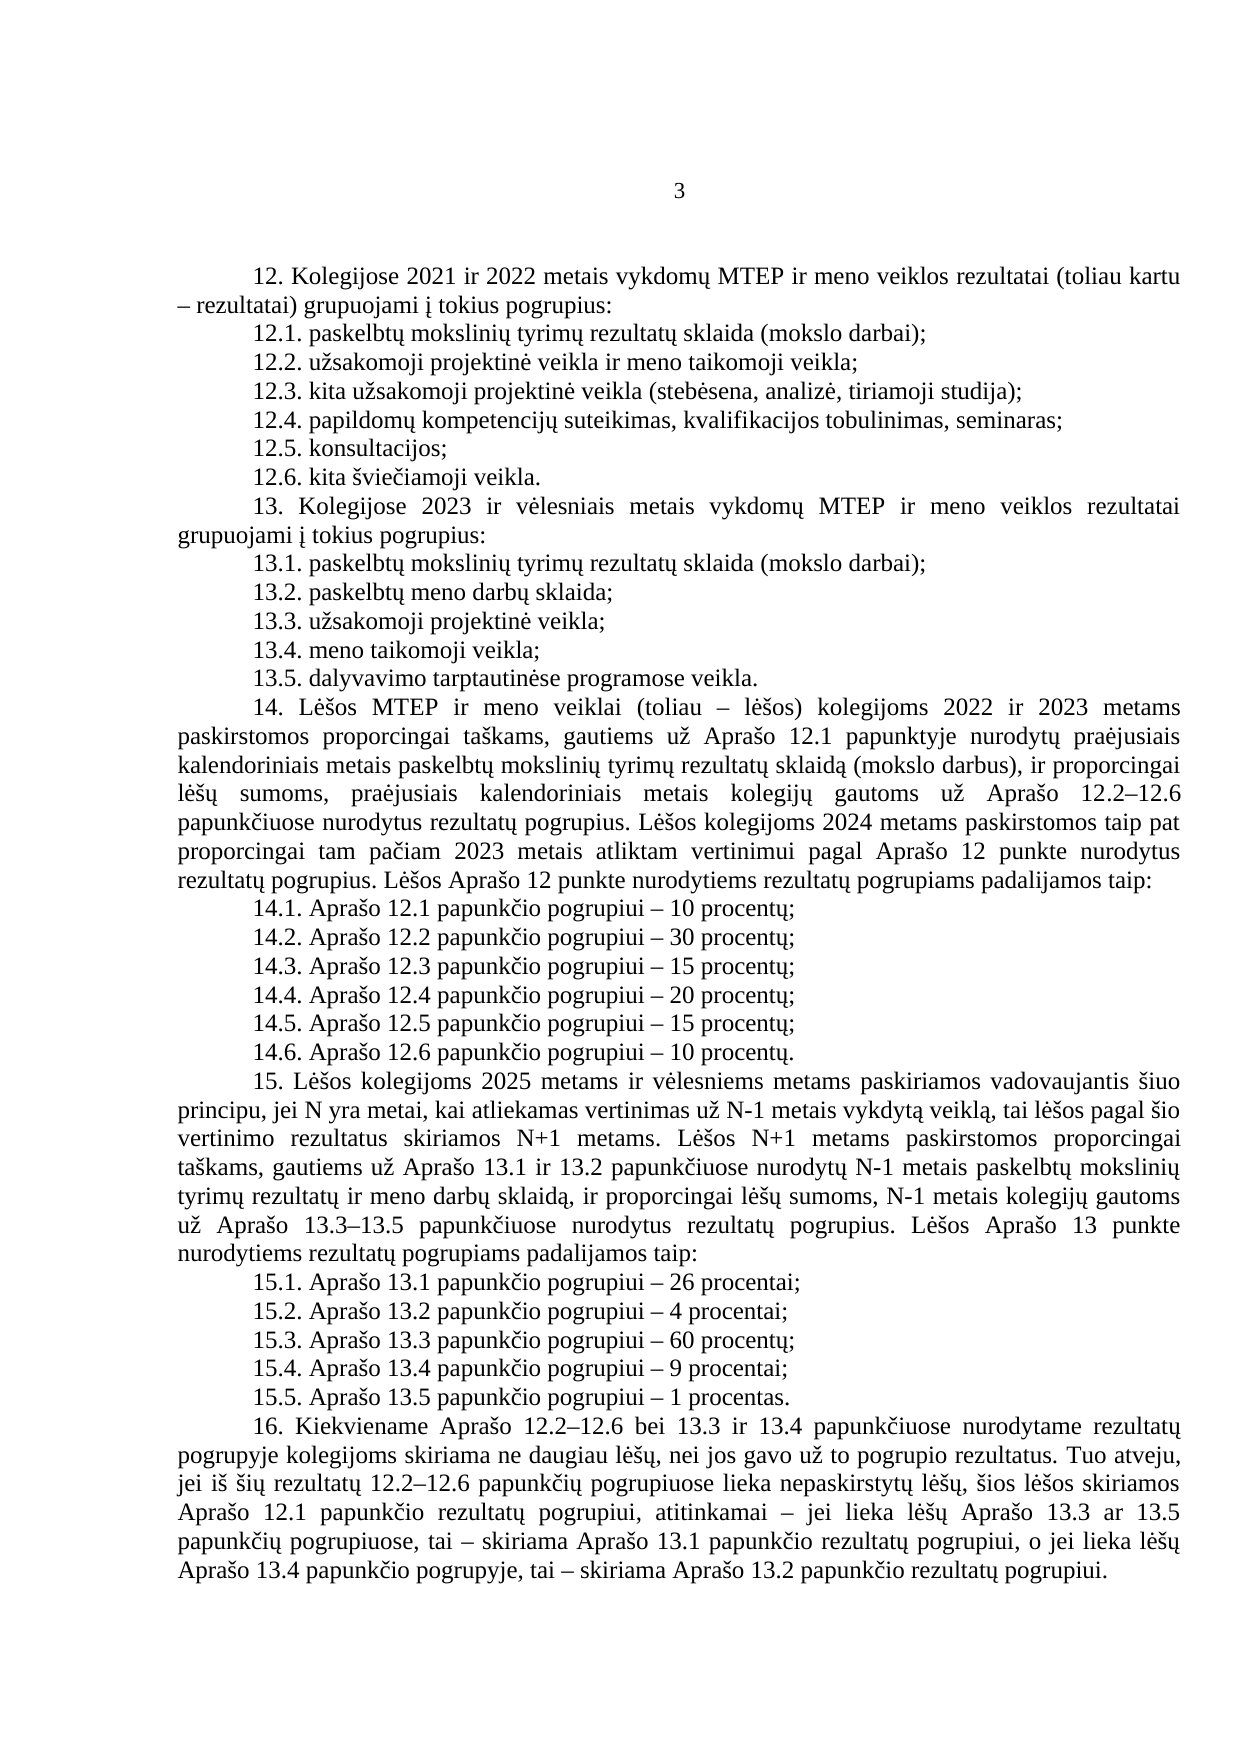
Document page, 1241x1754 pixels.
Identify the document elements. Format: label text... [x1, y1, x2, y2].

text 14.3. Aprašo 12.3 papunkčio pogrupiui – 15 procentų; [177, 951, 1181, 980]
text 14.5. Aprašo 12.5 papunkčio pogrupiui – 15 procentų; [177, 1008, 1181, 1037]
text 15.3. Aprašo 13.3 papunkčio pogrupiui – 60 procentų; [177, 1325, 1181, 1353]
text 13.5. dalyvavimo tarptautinėse programose veikla. [177, 663, 1181, 692]
text 13.2. paskelbtų meno darbų sklaida; [177, 577, 1181, 606]
text 12.1. paskelbtų mokslinių tyrimų rezultatų sklaida (mokslo darbai); [177, 318, 1181, 347]
text 12. Kolegijose 2021 ir 2022 metais vykdomų MTEP ir meno veiklos rezultatai (toliau kartu – rezultatai) grupuojami į tokius pogrupius: [177, 261, 1181, 318]
text 14.2. Aprašo 12.2 papunkčio pogrupiui – 30 procentų; [177, 922, 1181, 951]
text 15. Lėšos kolegijoms 2025 metams ir vėlesniems metams paskiriamos vadovaujantis šiuo principu, jei N yra metai, kai atliekamas vertinimas už N-1 metais vykdytą veiklą, tai lėšos pagal šio vertinimo rezultatus skiriamos N+1 metams. Lėšos N+1 metams paskirstomos proporcingai taškams, gautiems už Aprašo 13.1 ir 13.2 papunkčiuose nurodytų N-1 metais paskelbtų mokslinių tyrimų rezultatų ir meno darbų sklaidą, ir proporcingai lėšų sumoms, N-1 metais kolegijų gautoms už Aprašo 13.3–13.5 papunkčiuose nurodytus rezultatų pogrupius. Lėšos Aprašo 13 punkte nurodytiems rezultatų pogrupiams padalijamos taip: [177, 1066, 1181, 1267]
text 13. Kolegijose 2023 ir vėlesniais metais vykdomų MTEP ir meno veiklos rezultatai grupuojami į tokius pogrupius: [177, 491, 1181, 548]
text 12.5. konsultacijos; [177, 433, 1181, 462]
text 13.3. užsakomoji projektinė veikla; [177, 606, 1181, 635]
text 16. Kiekviename Aprašo 12.2–12.6 bei 13.3 ir 13.4 papunkčiuose nurodytame rezultatų pogrupyje kolegijoms skiriama ne daugiau lėšų, nei jos gavo už to pogrupio rezultatus. Tuo atveju, jei iš šių rezultatų 12.2–12.6 papunkčių pogrupiuose lieka nepaskirstytų lėšų, šios lėšos skiriamos Aprašo 12.1 papunkčio rezultatų pogrupiui, atitinkamai – jei lieka lėšų Aprašo 13.3 ar 13.5 papunkčių pogrupiuose, tai – skiriama Aprašo 13.1 papunkčio rezultatų pogrupiui, o jei lieka lėšų Aprašo 13.4 papunkčio pogrupyje, tai – skiriama Aprašo 13.2 papunkčio rezultatų pogrupiui. [177, 1411, 1181, 1583]
text 15.2. Aprašo 13.2 papunkčio pogrupiui – 4 procentai; [177, 1296, 1181, 1325]
text 14.1. Aprašo 12.1 papunkčio pogrupiui – 10 procentų; [177, 893, 1181, 922]
text 15.4. Aprašo 13.4 papunkčio pogrupiui – 9 procentai; [177, 1353, 1181, 1382]
text 12.2. užsakomoji projektinė veikla ir meno taikomoji veikla; [177, 347, 1181, 376]
text 14. Lėšos MTEP ir meno veiklai (toliau – lėšos) kolegijoms 2022 ir 2023 metams paskirstomos proporcingai taškams, gautiems už Aprašo 12.1 papunktyje nurodytų praėjusiais kalendoriniais metais paskelbtų mokslinių tyrimų rezultatų sklaidą (mokslo darbus), ir proporcingai lėšų sumoms, praėjusiais kalendoriniais metais kolegijų gautoms už Aprašo 12.2–12.6 papunkčiuose nurodytus rezultatų pogrupius. Lėšos kolegijoms 2024 metams paskirstomos taip pat proporcingai tam pačiam 2023 metais atliktam vertinimui pagal Aprašo 12 punkte nurodytus rezultatų pogrupius. Lėšos Aprašo 12 punkte nurodytiems rezultatų pogrupiams padalijamos taip: [177, 692, 1181, 893]
text 13.4. meno taikomoji veikla; [177, 635, 1181, 663]
text 12.4. papildomų kompetencijų suteikimas, kvalifikacijos tobulinimas, seminaras; [177, 405, 1181, 433]
text 12.6. kita šviečiamoji veikla. [177, 462, 1181, 491]
text 13.1. paskelbtų mokslinių tyrimų rezultatų sklaida (mokslo darbai); [177, 548, 1181, 577]
text 12.3. kita užsakomoji projektinė veikla (stebėsena, analizė, tiriamoji studija); [177, 376, 1181, 405]
text 14.6. Aprašo 12.6 papunkčio pogrupiui – 10 procentų. [177, 1037, 1181, 1066]
text 15.1. Aprašo 13.1 papunkčio pogrupiui – 26 procentai; [177, 1267, 1181, 1296]
text 15.5. Aprašo 13.5 papunkčio pogrupiui – 1 procentas. [177, 1382, 1181, 1411]
text 14.4. Aprašo 12.4 papunkčio pogrupiui – 20 procentų; [177, 980, 1181, 1008]
